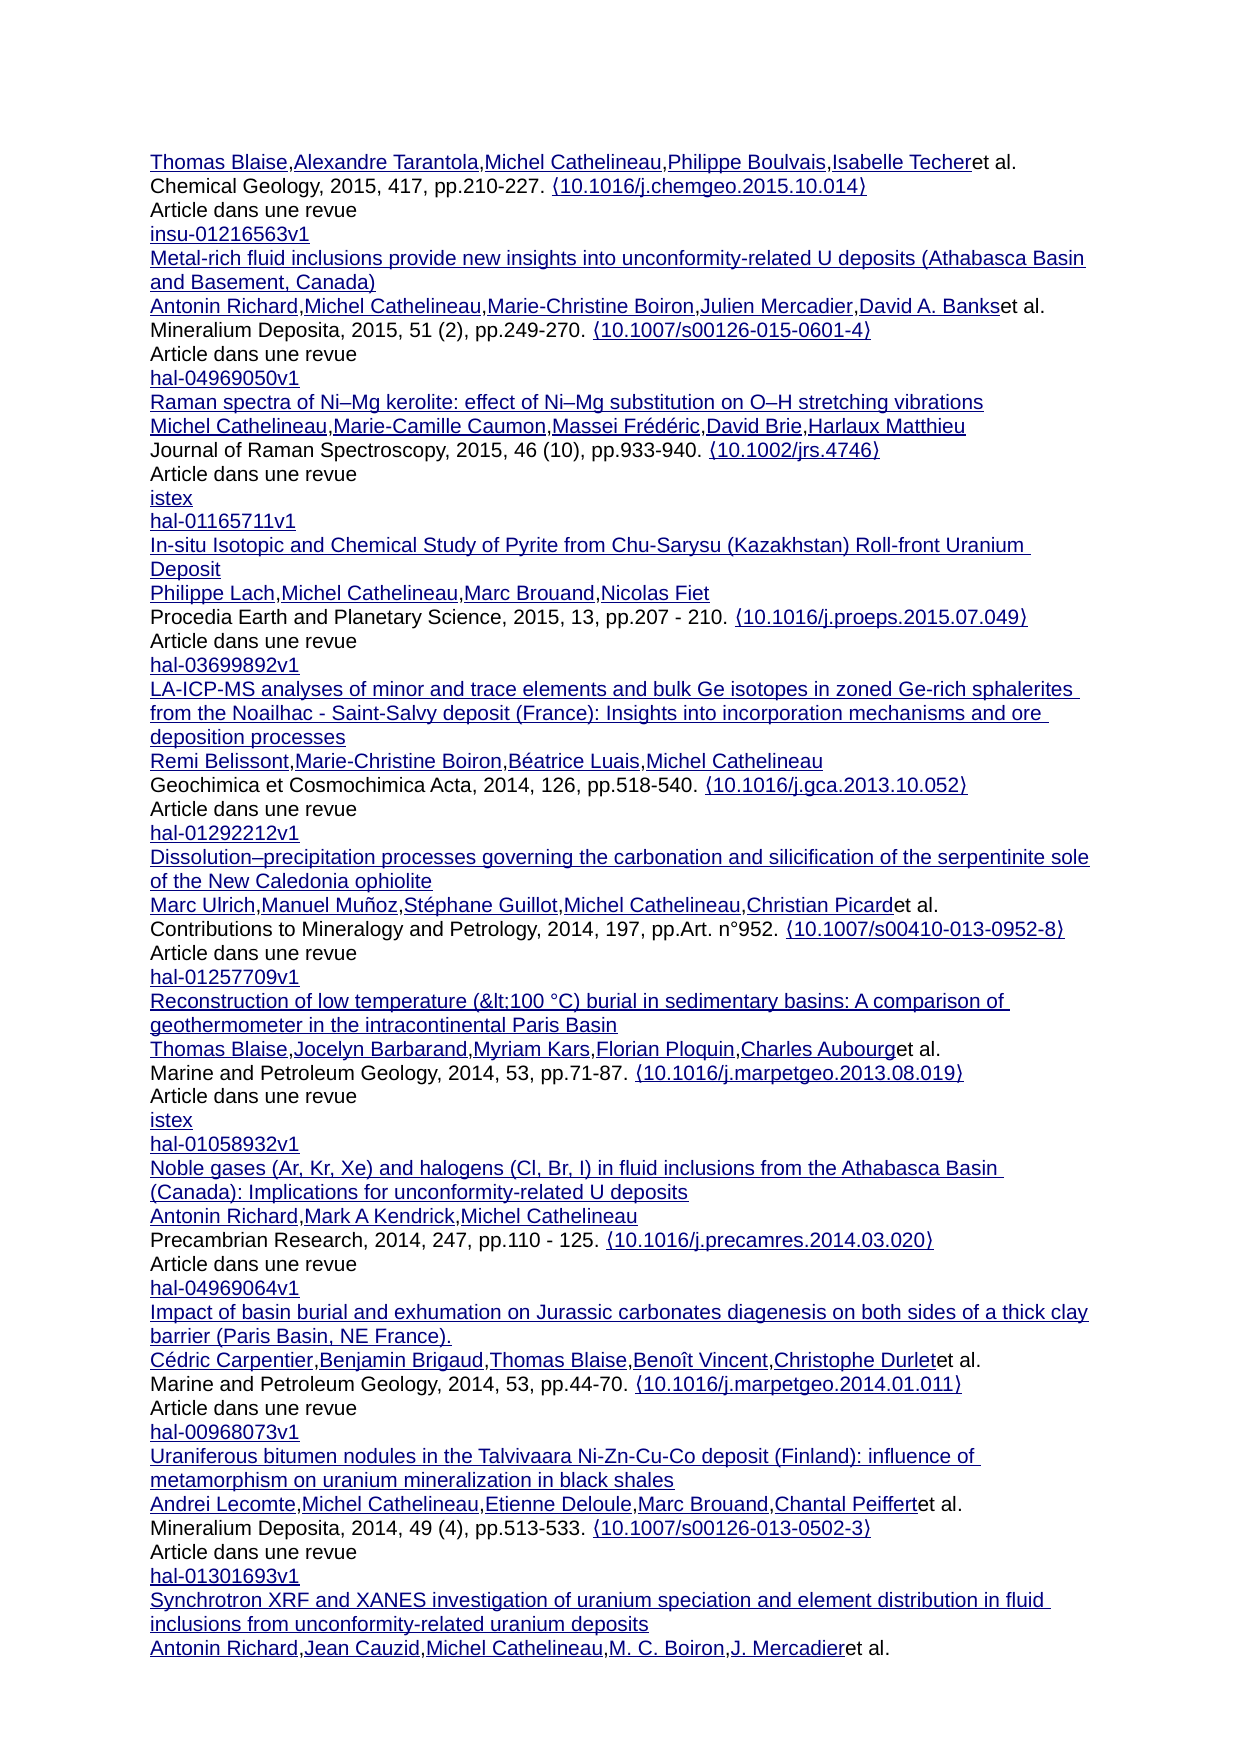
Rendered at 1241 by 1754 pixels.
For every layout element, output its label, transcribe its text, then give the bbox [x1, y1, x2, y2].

table_cell Noble gases (Ar, Kr, Xe) and halogens (Cl, Br, I) in fluid inclusions from the Athabasca Basin (Canada): Implications for unconformity-related U deposits Antonin Richard,Mark A Kendrick,Michel Cathelineau Precambrian Research, 2014, 247, pp.110 - 125. ⟨10.1016/j.precamres.2014.03.020⟩ Article dans une revue hal-04969064v1 [150, 1156, 1090, 1300]
table_cell In-situ Isotopic and Chemical Study of Pyrite from Chu-Sarysu (Kazakhstan) Roll-front Uranium Deposit Philippe Lach,Michel Cathelineau,Marc Brouand,Nicolas Fiet Procedia Earth and Planetary Science, 2015, 13, pp.207 - 210. ⟨10.1016/j.proeps.2015.07.049⟩ Article dans une revue hal-03699892v1 [150, 533, 1090, 677]
table_cell Dissolution–precipitation processes governing the carbonation and silicification of the serpentinite sole [150, 845, 1090, 866]
table_cell of the New Caledonia ophiolite Marc Ulrich,Manuel Muñoz,Stéphane Guillot,Michel Cathelineau,Christian Picardet al. Contributions to Mineralogy and Petrology, 2014, 197, pp.Art. n°952. ⟨10.1007/s00410-013-0952-8⟩ Article dans une revue hal-01257709v1 [150, 867, 1090, 988]
table_cell Raman spectra of Ni–Mg kerolite: effect of Ni–Mg substitution on O–H stretching vibrations Michel Cathelineau,Marie-Camille Caumon,Massei Frédéric,David Brie,Harlaux Matthieu Journal of Raman Spectroscopy, 2015, 46 (10), pp.933-940. ⟨10.1002/jrs.4746⟩ Article dans une revue istex hal-01165711v1 [150, 390, 1090, 533]
table_cell Reconstruction of low temperature (&lt;100 °C) burial in sedimentary basins: A comparison of geothermometer in the intracontinental Paris Basin Thomas Blaise,Jocelyn Barbarand,Myriam Kars,Florian Ploquin,Charles Aubourget al. Marine and Petroleum Geology, 2014, 53, pp.71-87. ⟨10.1016/j.marpetgeo.2013.08.019⟩ Article dans une revue istex hal-01058932v1 [150, 989, 1090, 1156]
table_cell Synchrotron XRF and XANES investigation of uranium speciation and element distribution in fluid inclusions from unconformity-related uranium deposits Antonin Richard,Jean Cauzid,Michel Cathelineau,M. C. Boiron,J. Mercadieret al. [150, 1588, 1090, 1659]
table_cell Metal-rich fluid inclusions provide new insights into unconformity-related U deposits (Athabasca Basin and Basement, Canada) Antonin Richard,Michel Cathelineau,Marie-Christine Boiron,Julien Mercadier,David A. Bankset al. Mineralium Deposita, 2015, 51 (2), pp.249-270. ⟨10.1007/s00126-015-0601-4⟩ Article dans une revue hal-04969050v1 [150, 246, 1090, 389]
table_cell LA-ICP-MS analyses of minor and trace elements and bulk Ge isotopes in zoned Ge-rich sphalerites from the Noailhac - Saint-Salvy deposit (France): Insights into incorporation mechanisms and ore deposition processes Remi Belissont,Marie-Christine Boiron,Béatrice Luais,Michel Cathelineau Geochimica et Cosmochimica Acta, 2014, 126, pp.518-540. ⟨10.1016/j.gca.2013.10.052⟩ Article dans une revue hal-01292212v1 [150, 677, 1090, 845]
table_cell Thomas Blaise,Alexandre Tarantola,Michel Cathelineau,Philippe Boulvais,Isabelle Techeret al. Chemical Geology, 2015, 417, pp.210-227. ⟨10.1016/j.chemgeo.2015.10.014⟩ Article dans une revue insu-01216563v1 [150, 150, 1090, 246]
table_cell Impact of basin burial and exhumation on Jurassic carbonates diagenesis on both sides of a thick clay barrier (Paris Basin, NE France). Cédric Carpentier,Benjamin Brigaud,Thomas Blaise,Benoît Vincent,Christophe Durletet al. Marine and Petroleum Geology, 2014, 53, pp.44-70. ⟨10.1016/j.marpetgeo.2014.01.011⟩ Article dans une revue hal-00968073v1 [150, 1300, 1090, 1444]
table_cell Uraniferous bitumen nodules in the Talvivaara Ni-Zn-Cu-Co deposit (Finland): influence of metamorphism on uranium mineralization in black shales Andrei Lecomte,Michel Cathelineau,Etienne Deloule,Marc Brouand,Chantal Peiffertet al. Mineralium Deposita, 2014, 49 (4), pp.513-533. ⟨10.1007/s00126-013-0502-3⟩ Article dans une revue hal-01301693v1 [150, 1444, 1090, 1587]
